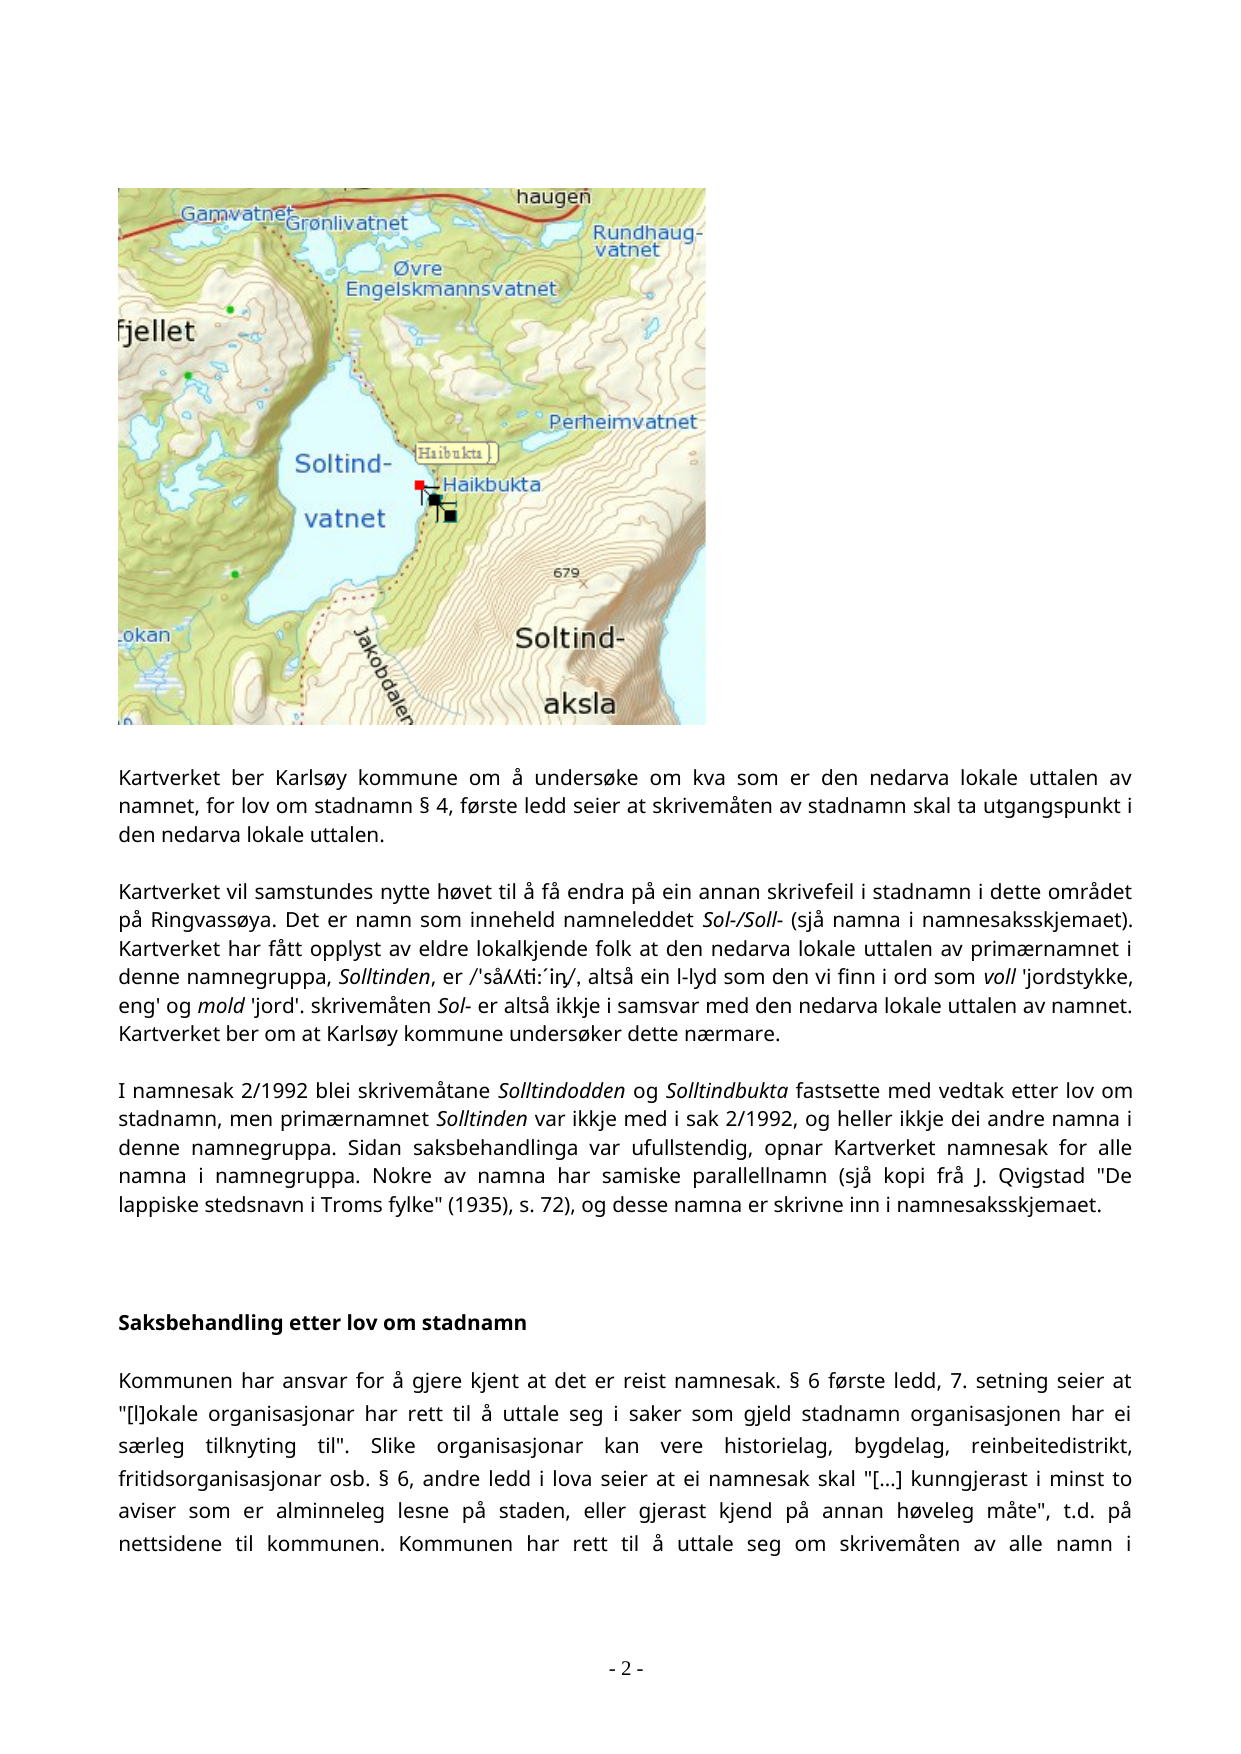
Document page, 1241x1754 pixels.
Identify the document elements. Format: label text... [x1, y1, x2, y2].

text Kommunen har ansvar for å gjere kjent at det er reist namnesak. § 6 første ledd, 7. setning seier at "[l]okale organisasjonar har rett til å uttale seg i saker som gjeld stadnamn organisasjonen har ei særleg tilknyting til". Slike organisasjonar kan vere historielag, bygdelag, reinbeitedistrikt, fritidsorganisasjonar osb. § 6, andre ledd i lova seier at ei namnesak skal "[…] kunngjerast i minst to aviser som er alminneleg lesne på staden, eller gjerast kjend på annan høveleg måte", t.d. på nettsidene til kommunen. Kommunen har rett til å uttale seg om skrivemåten av alle namn i [118, 1366, 1134, 1557]
text I namnesak 2/1992 blei skrivemåtane Solltindodden og Solltindbukta fastsette med vedtak etter lov om stadnamn, men primærnamnet Solltinden var ikkje med i sak 2/1992, og heller ikkje dei andre namna i denne namnegruppa. Sidan saksbehandlinga var ufullstendig, opnar Kartverket namnesak for alle namna i namnegruppa. Nokre av namna har samiske parallellnamn (sjå kopi frå J. Qvigstad "De lappiske stedsnavn i Troms fylke" (1935), s. 72), og desse namna er skrivne inn i namnesaksskjemaet. [118, 1076, 1134, 1218]
text Kartverket ber Karlsøy kommune om å undersøke om kva som er den nedarva lokale uttalen av namnet, for lov om stadnamn § 4, første ledd seier at skrivemåten av stadnamn skal ta utgangspunkt i den nedarva lokale uttalen. [118, 763, 1134, 848]
text Saksbehandling etter lov om stadnamn [118, 1308, 1134, 1337]
text Kartverket vil samstundes nytte høvet til å få endra på ein annan skrivefeil i stadnamn i dette området på Ringvassøya. Det er namn som inneheld namneleddet Sol-/Soll- (sjå namna i namnesaksskjemaet). Kartverket har fått opplyst av eldre lokalkjende folk at den nedarva lokale uttalen av primærnamnet i denne namnegruppa, Solltinden, er /'såʎʎti:´iᶇ/, altså ein l-lyd som den vi finn i ord som voll 'jordstykke, eng' og mold 'jord'. skrivemåten Sol- er altså ikkje i samsvar med den nedarva lokale uttalen av namnet. Kartverket ber om at Karlsøy kommune undersøker dette nærmare. [118, 877, 1134, 1048]
picture [118, 188, 706, 725]
